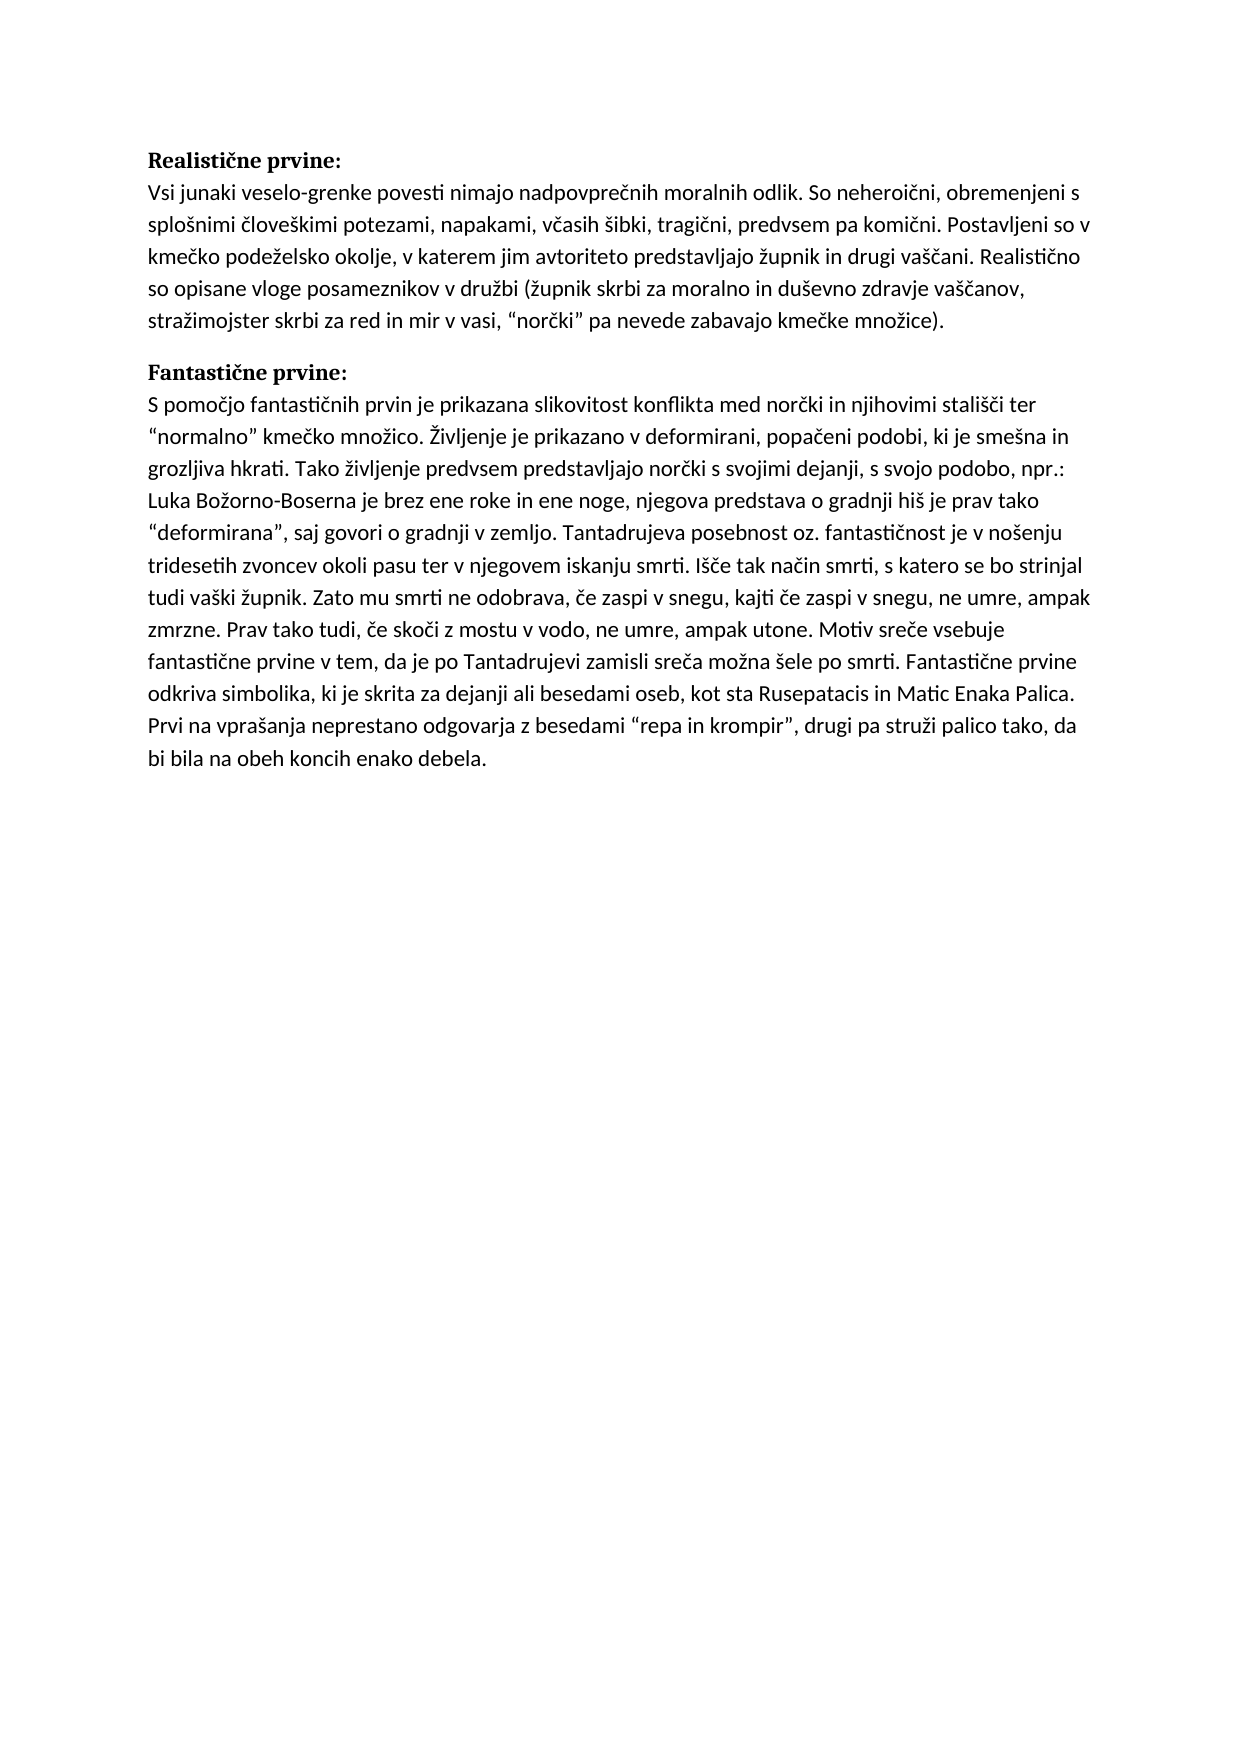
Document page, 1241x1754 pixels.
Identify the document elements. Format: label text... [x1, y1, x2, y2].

text Vsi junaki veselo-grenke povesti nimajo nadpovprečnih moralnih odlik. So neheroični, obremenjeni s splošnimi človeškimi potezami, napakami, včasih šibki, tragični, predvsem pa komični. Postavljeni so v kmečko podeželsko okolje, v katerem jim avtoriteto predstavljajo župnik in drugi vaščani. Realistično so opisane vloge posameznikov v družbi (župnik skrbi za moralno in duševno zdravje vaščanov, stražimojster skrbi za red in mir v vasi, “norčki” pa nevede zabavajo kmečke množice). [148, 178, 1093, 334]
subtitle Fantastične prvine: [148, 359, 1093, 386]
text S pomočjo fantastičnih prvin je prikazana slikovitost konflikta med norčki in njihovimi stališči ter “normalno” kmečko množico. Življenje je prikazano v deformirani, popačeni podobi, ki je smešna in grozljiva hkrati. Tako življenje predvsem predstavljajo norčki s svojimi dejanji, s svojo podobo, npr.: Luka Božorno-Boserna je brez ene roke in ene noge, njegova predstava o gradnji hiš je prav tako “deformirana”, saj govori o gradnji v zemljo. Tantadrujeva posebnost oz. fantastičnost je v nošenju tridesetih zvoncev okoli pasu ter v njegovem iskanju smrti. Išče tak način smrti, s katero se bo strinjal tudi vaški župnik. Zato mu smrti ne odobrava, če zaspi v snegu, kajti če zaspi v snegu, ne umre, ampak zmrzne. Prav tako tudi, če skoči z mostu v vodo, ne umre, ampak utone. Motiv sreče vsebuje fantastične prvine v tem, da je po Tantadrujevi zamisli sreča možna šele po smrti. Fantastične prvine odkriva simbolika, ki je skrita za dejanji ali besedami oseb, kot sta Rusepatacis in Matic Enaka Palica. Prvi na vprašanja neprestano odgovarja z besedami “repa in krompir”, drugi pa struži palico tako, da bi bila na obeh koncih enako debela. [148, 390, 1093, 772]
subtitle Realistične prvine: [148, 148, 1093, 174]
